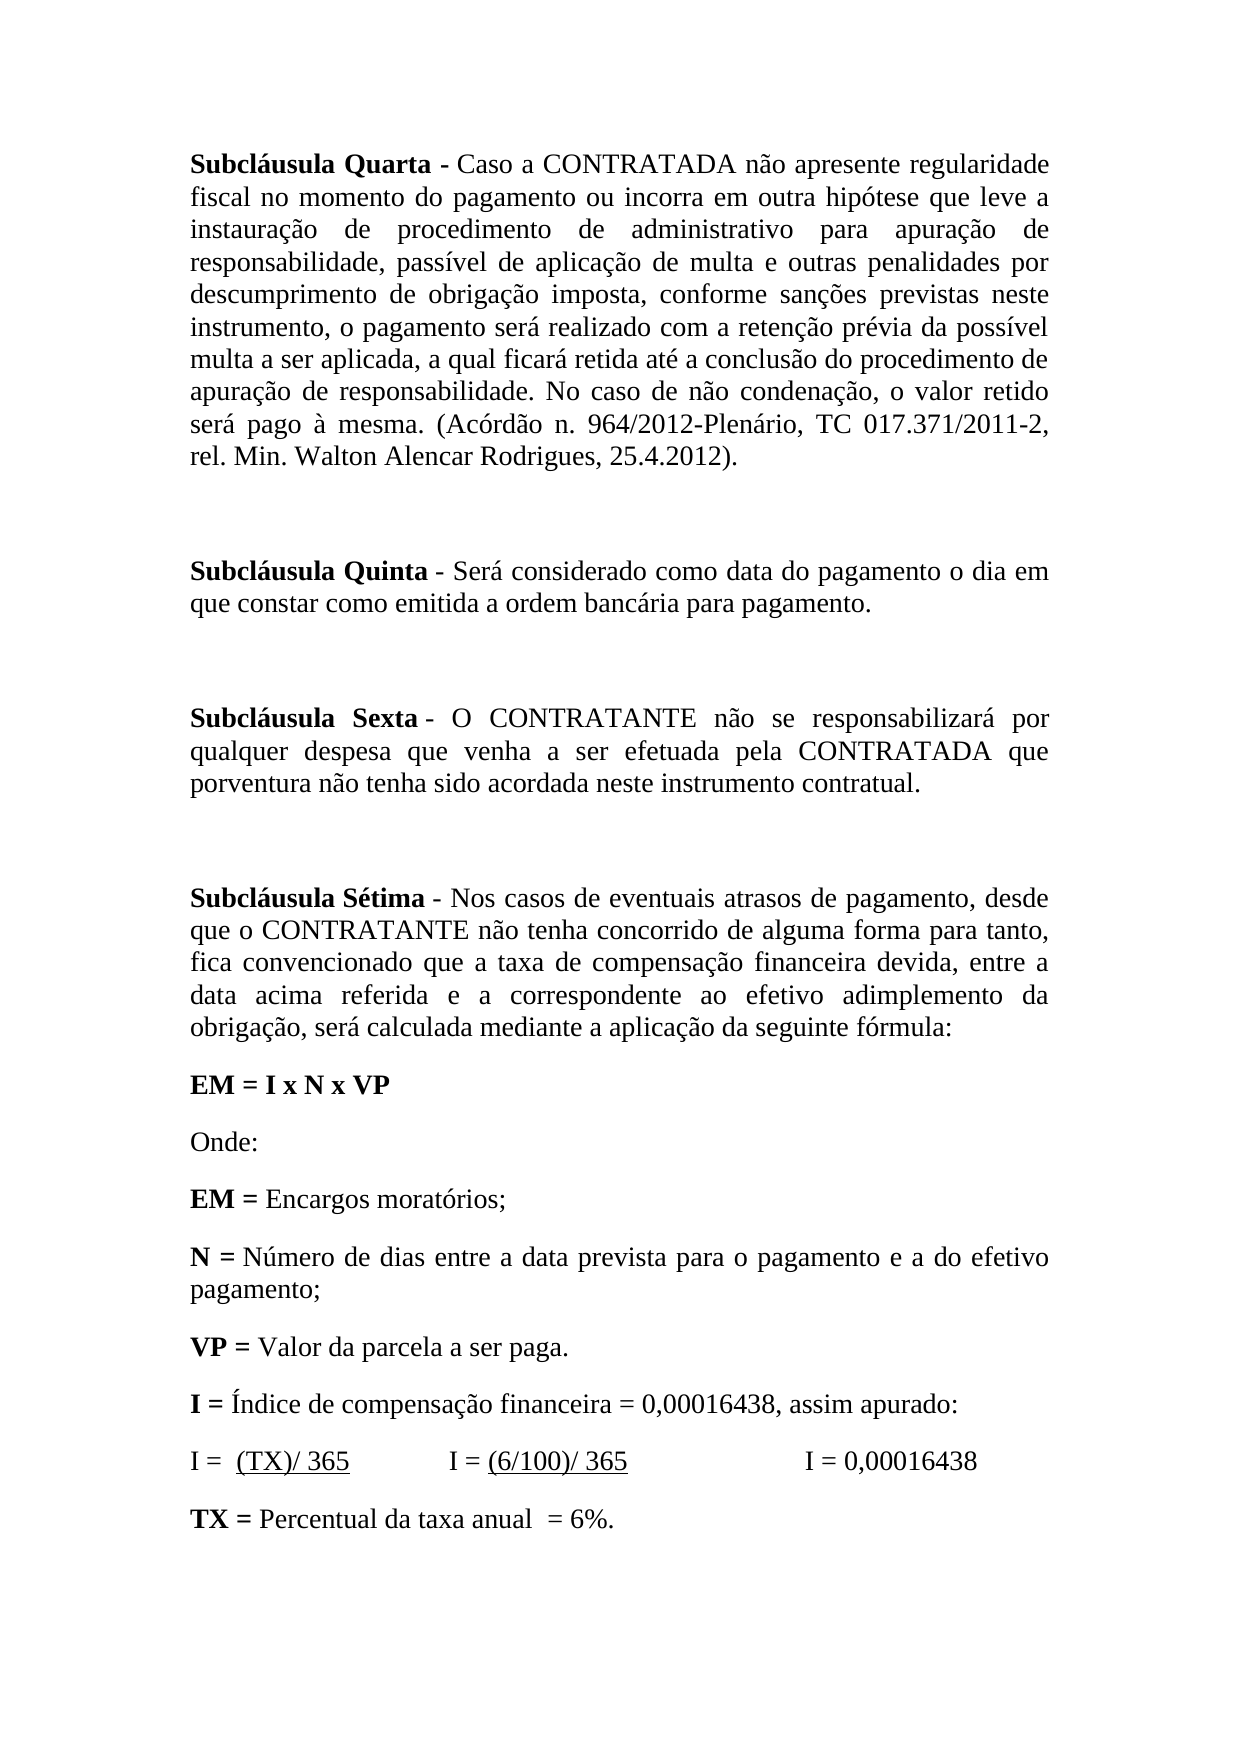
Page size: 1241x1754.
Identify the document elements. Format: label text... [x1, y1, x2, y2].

text N = Número de dias entre a data prevista para o pagamento e a do efetivo pagamento; [190, 1240, 1051, 1305]
text I = Índice de compensação financeira = 0,00016438, assim apurado: [190, 1387, 1051, 1419]
text Subcláusula Sétima - Nos casos de eventuais atrasos de pagamento, desde que o CONTRATANTE não tenha concorrido de alguma forma para tanto, fica convencionado que a taxa de compensação financeira devida, entre a data acima referida e a correspondente ao efetivo adimplemento da obrigação, será calculada mediante a aplicação da seguinte fórmula: [190, 881, 1051, 1043]
text Subcláusula Quinta - Será considerado como data do pagamento o dia em que constar como emitida a ordem bancária para pagamento. [190, 554, 1051, 619]
text Subcláusula Quarta - Caso a CONTRATADA não apresente regularidade fiscal no momento do pagamento ou incorra em outra hipótese que leve a instauração de procedimento de administrativo para apuração de responsabilidade, passível de aplicação de multa e outras penalidades por descumprimento de obrigação imposta, conforme sanções previstas neste instrumento, o pagamento será realizado com a retenção prévia da possível multa a ser aplicada, a qual ficará retida até a conclusão do procedimento de apuração de responsabilidade. No caso de não condenação, o valor retido será pago à mesma. (Acórdão n. 964/2012-Plenário, TC 017.371/2011-2, rel. Min. Walton Alencar Rodrigues, 25.4.2012). [190, 148, 1051, 472]
text TX = Percentual da taxa anual = 6%. [190, 1502, 1051, 1534]
text I = (TX)/ 365 I = (6/100)/ 365 I = 0,00016438 [190, 1444, 1051, 1477]
text VP = Valor da parcela a ser paga. [190, 1330, 1051, 1362]
text EM = Encargos moratórios; [190, 1182, 1051, 1215]
text EM = I x N x VP [190, 1068, 1051, 1100]
text Subcláusula Sexta - O CONTRATANTE não se responsabilizará por qualquer despesa que venha a ser efetuada pela CONTRATADA que porventura não tenha sido acordada neste instrumento contratual. [190, 701, 1051, 798]
text Onde: [190, 1125, 1051, 1157]
